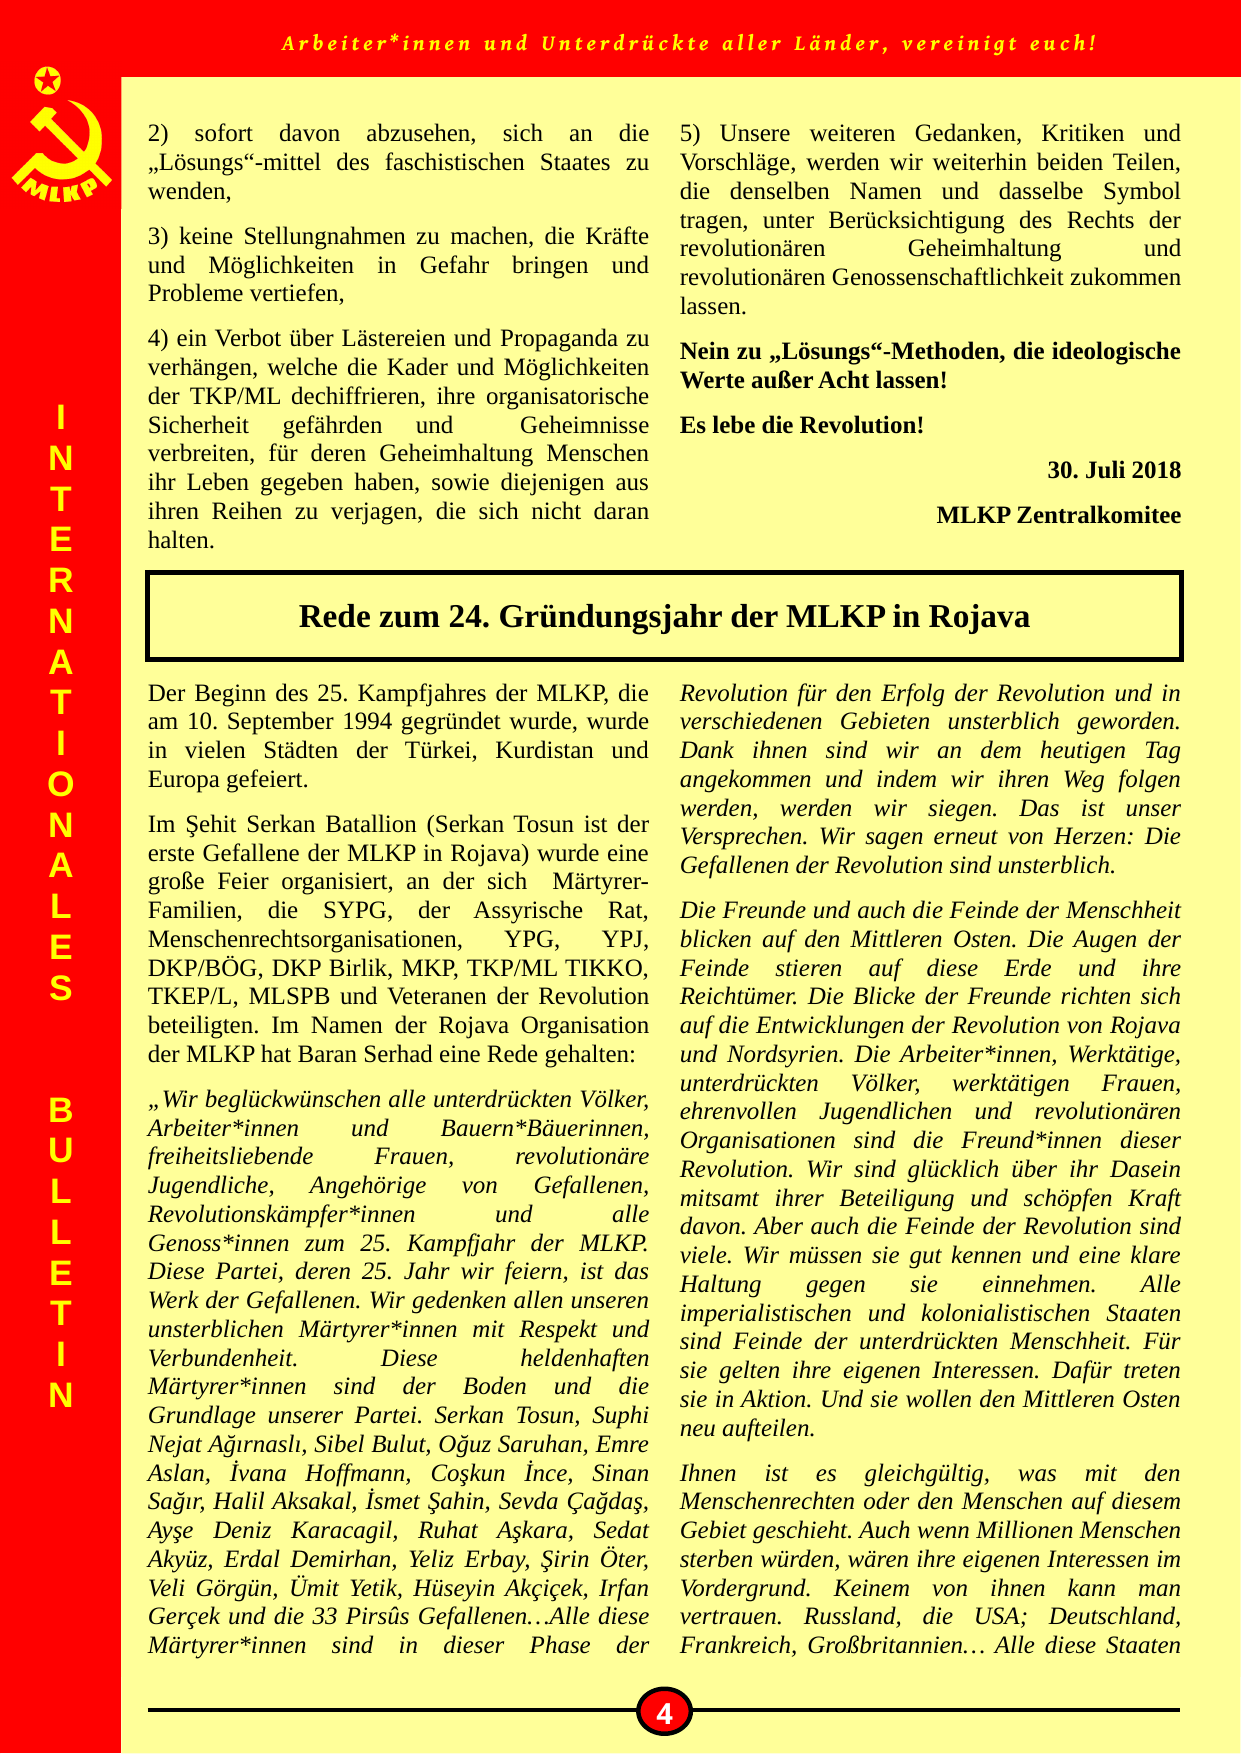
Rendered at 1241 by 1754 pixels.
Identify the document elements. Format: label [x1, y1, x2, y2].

picture [0, 61, 122, 209]
